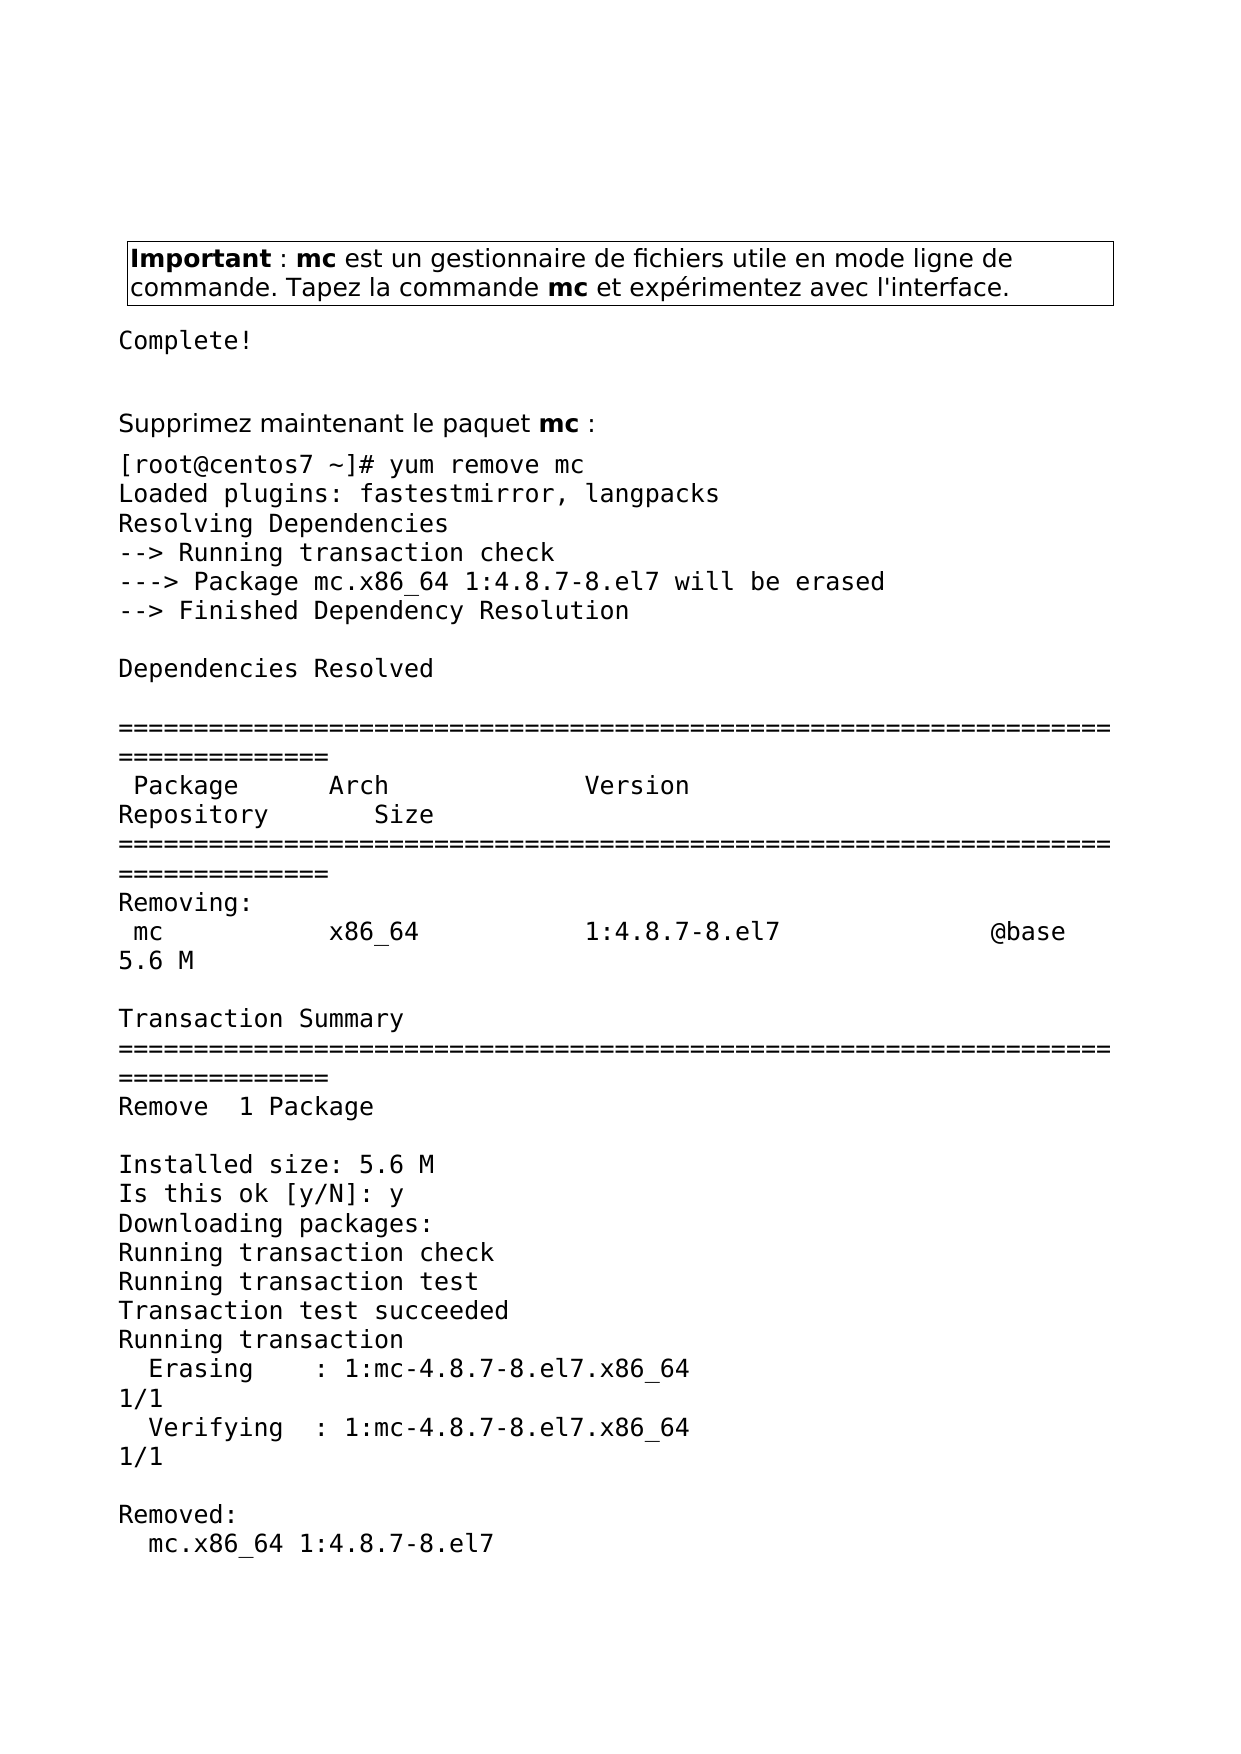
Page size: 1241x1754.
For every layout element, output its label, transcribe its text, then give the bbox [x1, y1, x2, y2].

text [118, 118, 1122, 217]
text Supprimez maintenant le paquet mc : [118, 409, 1122, 438]
text Complete! [118, 314, 1122, 355]
text [root@centos7 ~]# yum remove mc Loaded plugins: fastestmirror, langpacks Resolving Dependencies --> Running transaction check ---> Package mc.x86_64 1:4.8.7-8.el7 will be erased --> Finished Dependency Resolution Dependencies Resolved ================================================================================ Package Arch Version Repository Size ================================================================================ Removing: mc x86_64 1:4.8.7-8.el7 @base 5.6 M Transaction Summary ================================================================================ Remove 1 Package Installed size: 5.6 M Is this ok [y/N]: y Downloading packages: Running transaction check Running transaction test Transaction test succeeded Running transaction Erasing : 1:mc-4.8.7-8.el7.x86_64 1/1 Verifying : 1:mc-4.8.7-8.el7.x86_64 1/1 Removed: mc.x86_64 1:4.8.7-8.el7 [118, 450, 1122, 1617]
table_header Important : mc est un gestionnaire de fichiers utile en mode ligne de commande. Tapez la commande mc et expérimentez avec l'interface. [128, 242, 1113, 305]
